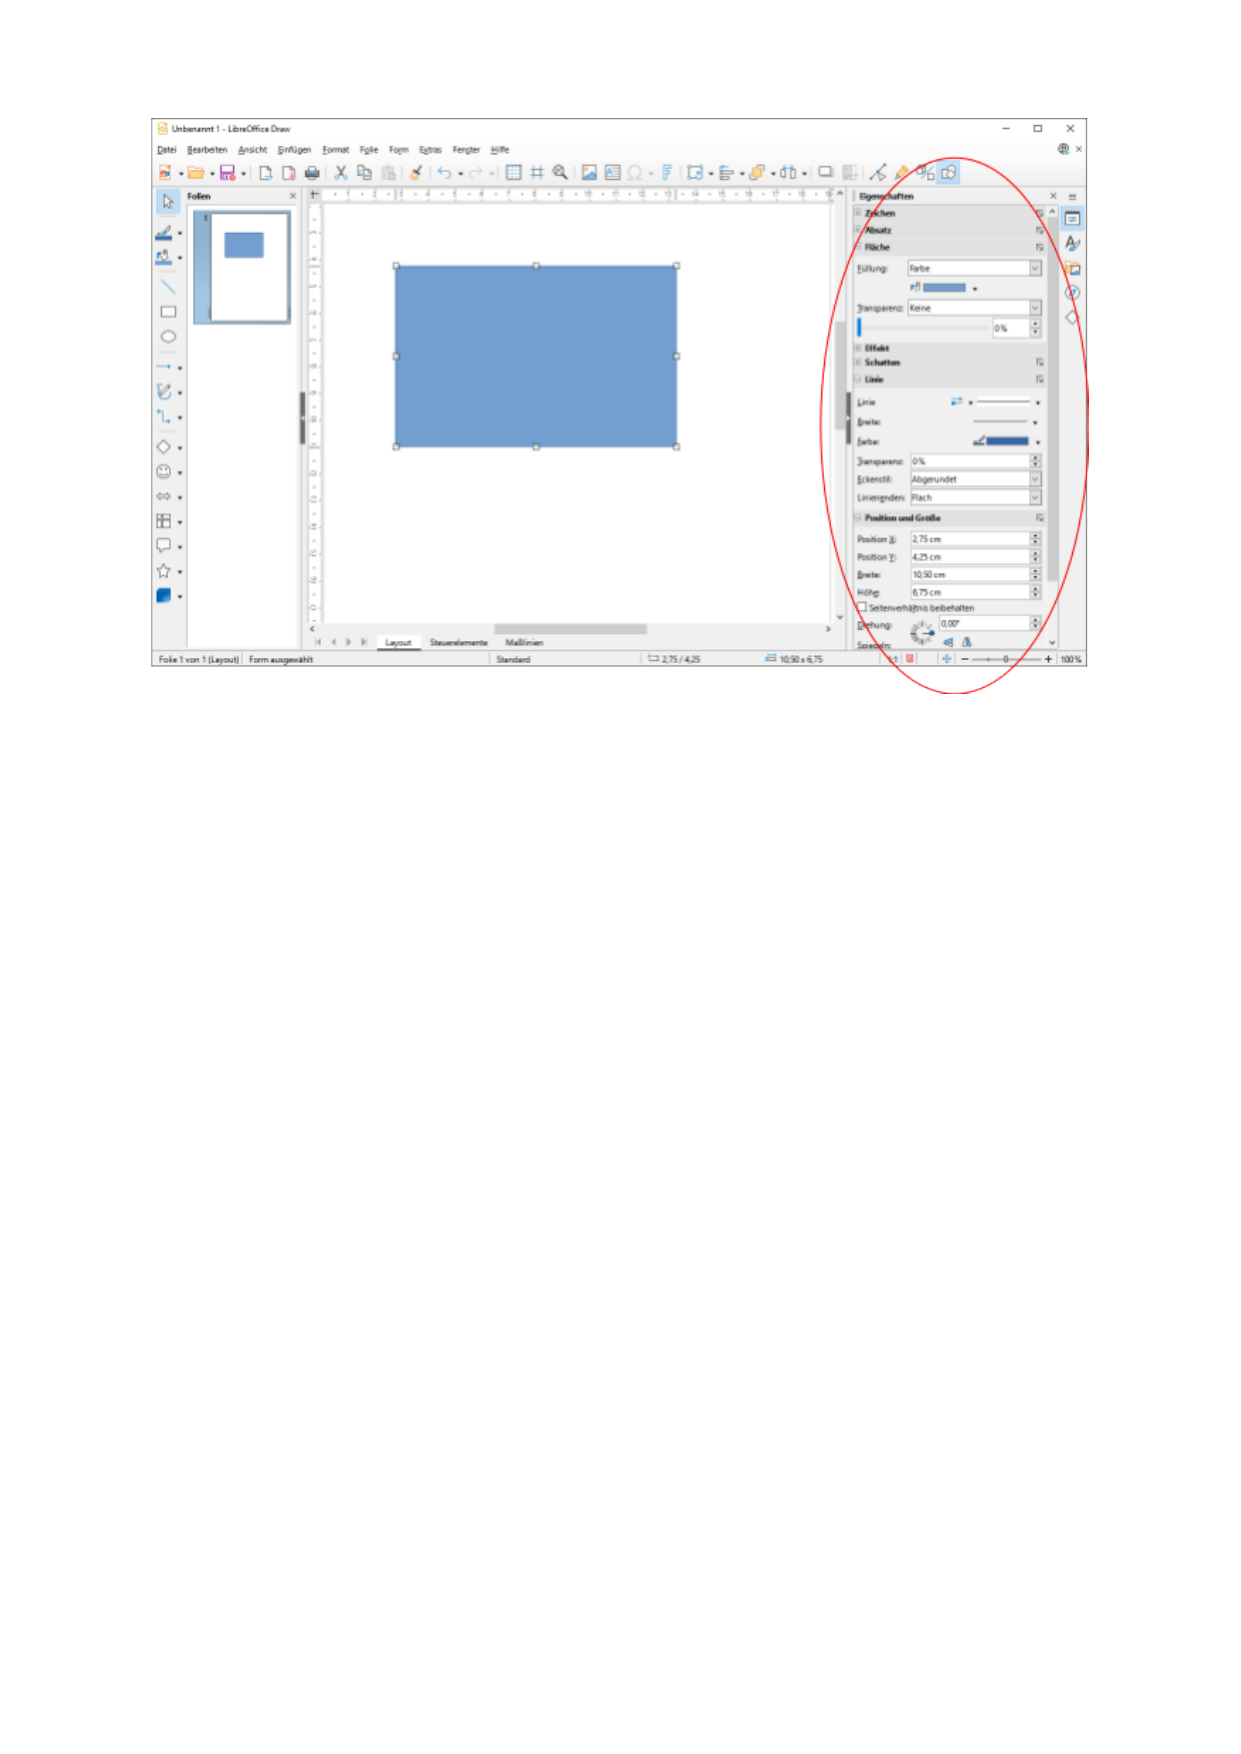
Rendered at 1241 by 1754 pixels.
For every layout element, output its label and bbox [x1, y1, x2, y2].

picture [151, 118, 1089, 694]
